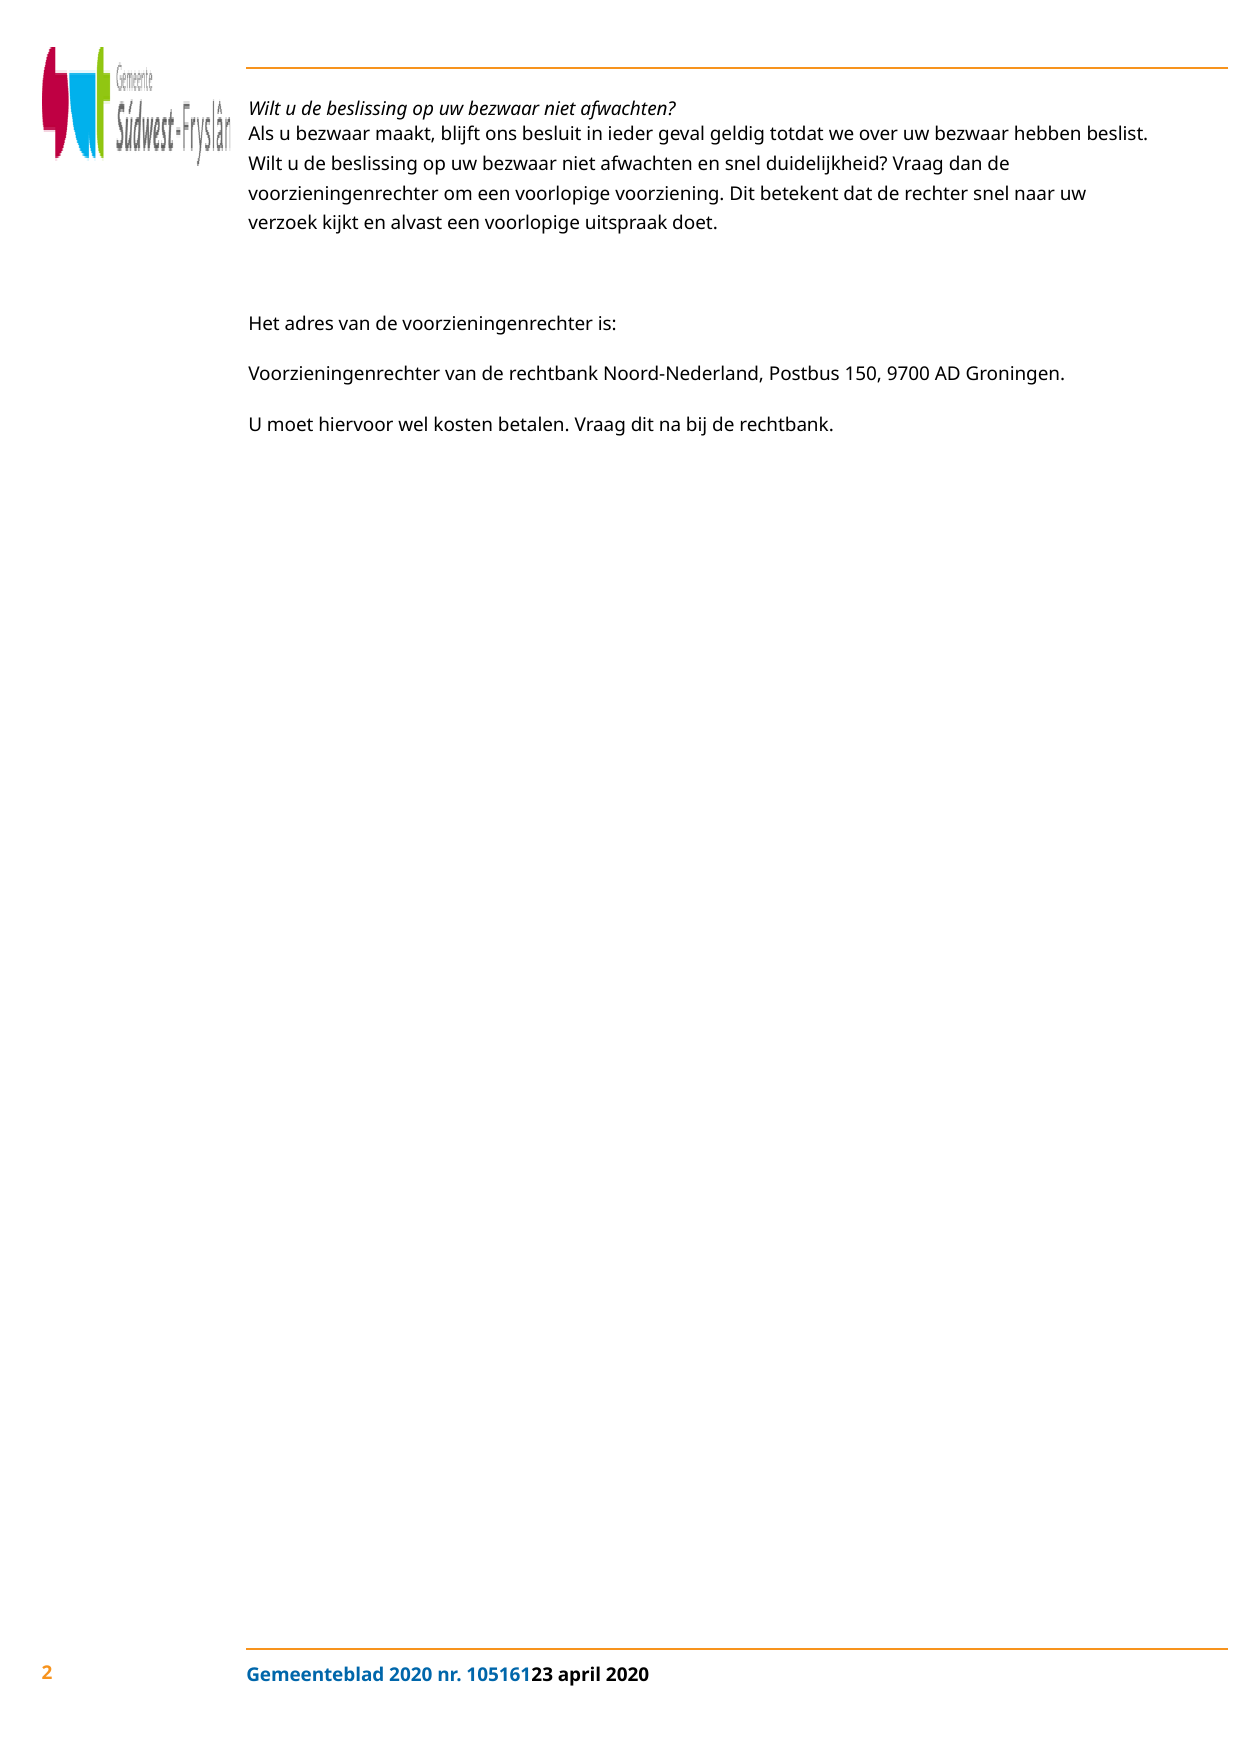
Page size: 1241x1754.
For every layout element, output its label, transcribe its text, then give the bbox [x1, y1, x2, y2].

text Het adres van de voorzieningenrechter is: [248, 310, 1152, 336]
text Voorzieningenrechter van de rechtbank Noord-Nederland, Postbus 150, 9700 AD Groningen. [248, 361, 1152, 386]
text Als u bezwaar maakt, blijft ons besluit in ieder geval geldig totdat we over uw bezwaar hebben beslist. Wilt u de beslissing op uw bezwaar niet afwachten en snel duidelijkheid? Vraag dan de voorzieningenrechter om een voorlopige voorziening. Dit betekent dat de rechter snel naar uw verzoek kijkt en alvast een voorlopige uitspraak doet. [248, 121, 1152, 235]
text Wilt u de beslissing op uw bezwaar niet afwachten? [248, 95, 1152, 121]
text U moet hiervoor wel kosten betalen. Vraag dit na bij de rechtbank. [248, 411, 1152, 437]
picture [41, 47, 231, 172]
